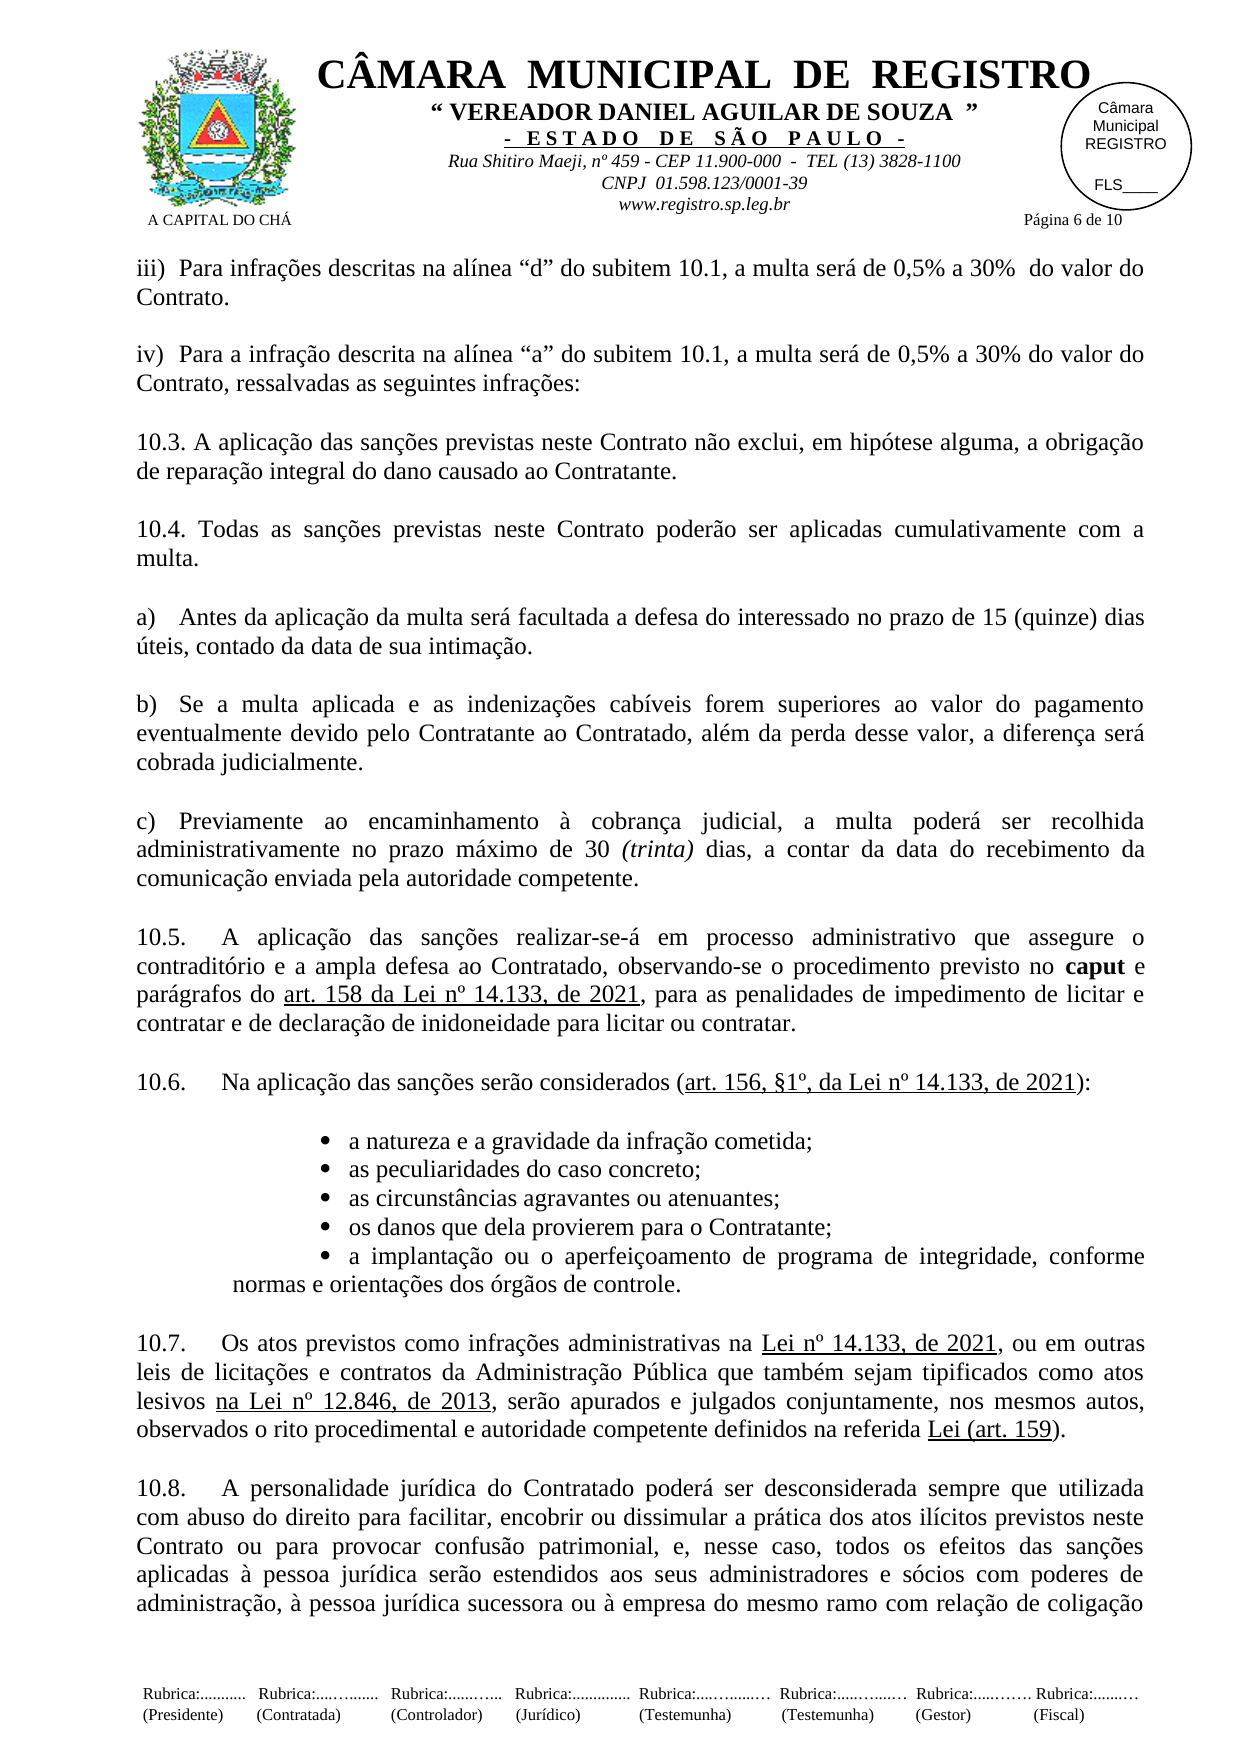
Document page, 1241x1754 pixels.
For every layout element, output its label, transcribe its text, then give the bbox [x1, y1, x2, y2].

list 10.5. A aplicação das sanções realizar-se-á em processo administrativo que assegure o contraditório e a ampla defesa ao Contratado, observando-se o procedimento previsto no caput e parágrafos do art. 158 da Lei nº 14.133, de 2021, para as penalidades de impedimento de licitar e contratar e de declaração de inidoneidade para licitar ou contratar. [136, 922, 1145, 1037]
list 10.7. Os atos previstos como infrações administrativas na Lei nº 14.133, de 2021, ou em outras leis de licitações e contratos da Administração Pública que também sejam tipificados como atos lesivos na Lei nº 12.846, de 2013, serão apurados e julgados conjuntamente, nos mesmos autos, observados o rito procedimental e autoridade competente definidos na referida Lei (art. 159). [136, 1328, 1145, 1443]
list as circunstâncias agravantes ou atenuantes; [232, 1183, 1145, 1212]
list 10.4. Todas as sanções previstas neste Contrato poderão ser aplicadas cumulativamente com a multa. [136, 514, 1145, 572]
list os danos que dela provierem para o Contratante; [232, 1212, 1145, 1241]
list iii) Para infrações descritas na alínea “d” do subitem 10.1, a multa será de 0,5% a 30% do valor do Contrato. [136, 253, 1145, 311]
list as peculiaridades do caso concreto; [232, 1154, 1145, 1183]
list c) Previamente ao encaminhamento à cobrança judicial, a multa poderá ser recolhida administrativamente no prazo máximo de 30 (trinta) dias, a contar da data do recebimento da comunicação enviada pela autoridade competente. [136, 806, 1145, 892]
list 10.8. A personalidade jurídica do Contratado poderá ser desconsiderada sempre que utilizada com abuso do direito para facilitar, encobrir ou dissimular a prática dos atos ilícitos previstos neste Contrato ou para provocar confusão patrimonial, e, nesse caso, todos os efeitos das sanções aplicadas à pessoa jurídica serão estendidos aos seus administradores e sócios com poderes de administração, à pessoa jurídica sucessora ou à empresa do mesmo ramo com relação de coligação [136, 1473, 1145, 1617]
list b) Se a multa aplicada e as indenizações cabíveis forem superiores ao valor do pagamento eventualmente devido pelo Contratante ao Contratado, além da perda desse valor, a diferença será cobrada judicialmente. [136, 689, 1145, 776]
list a natureza e a gravidade da infração cometida; [232, 1126, 1145, 1154]
list 10.3. A aplicação das sanções previstas neste Contrato não exclui, em hipótese alguma, a obrigação de reparação integral do dano causado ao Contratante. [136, 427, 1145, 484]
list a) Antes da aplicação da multa será facultada a defesa do interessado no prazo de 15 (quinze) dias úteis, contado da data de sua intimação. [136, 602, 1145, 659]
list iv) Para a infração descrita na alínea “a” do subitem 10.1, a multa será de 0,5% a 30% do valor do Contrato, ressalvadas as seguintes infrações: [136, 339, 1145, 397]
list a implantação ou o aperfeiçoamento de programa de integridade, conforme normas e orientações dos órgãos de controle. [232, 1241, 1145, 1298]
list 10.6. Na aplicação das sanções serão considerados (art. 156, §1º, da Lei nº 14.133, de 2021): [136, 1067, 1145, 1096]
